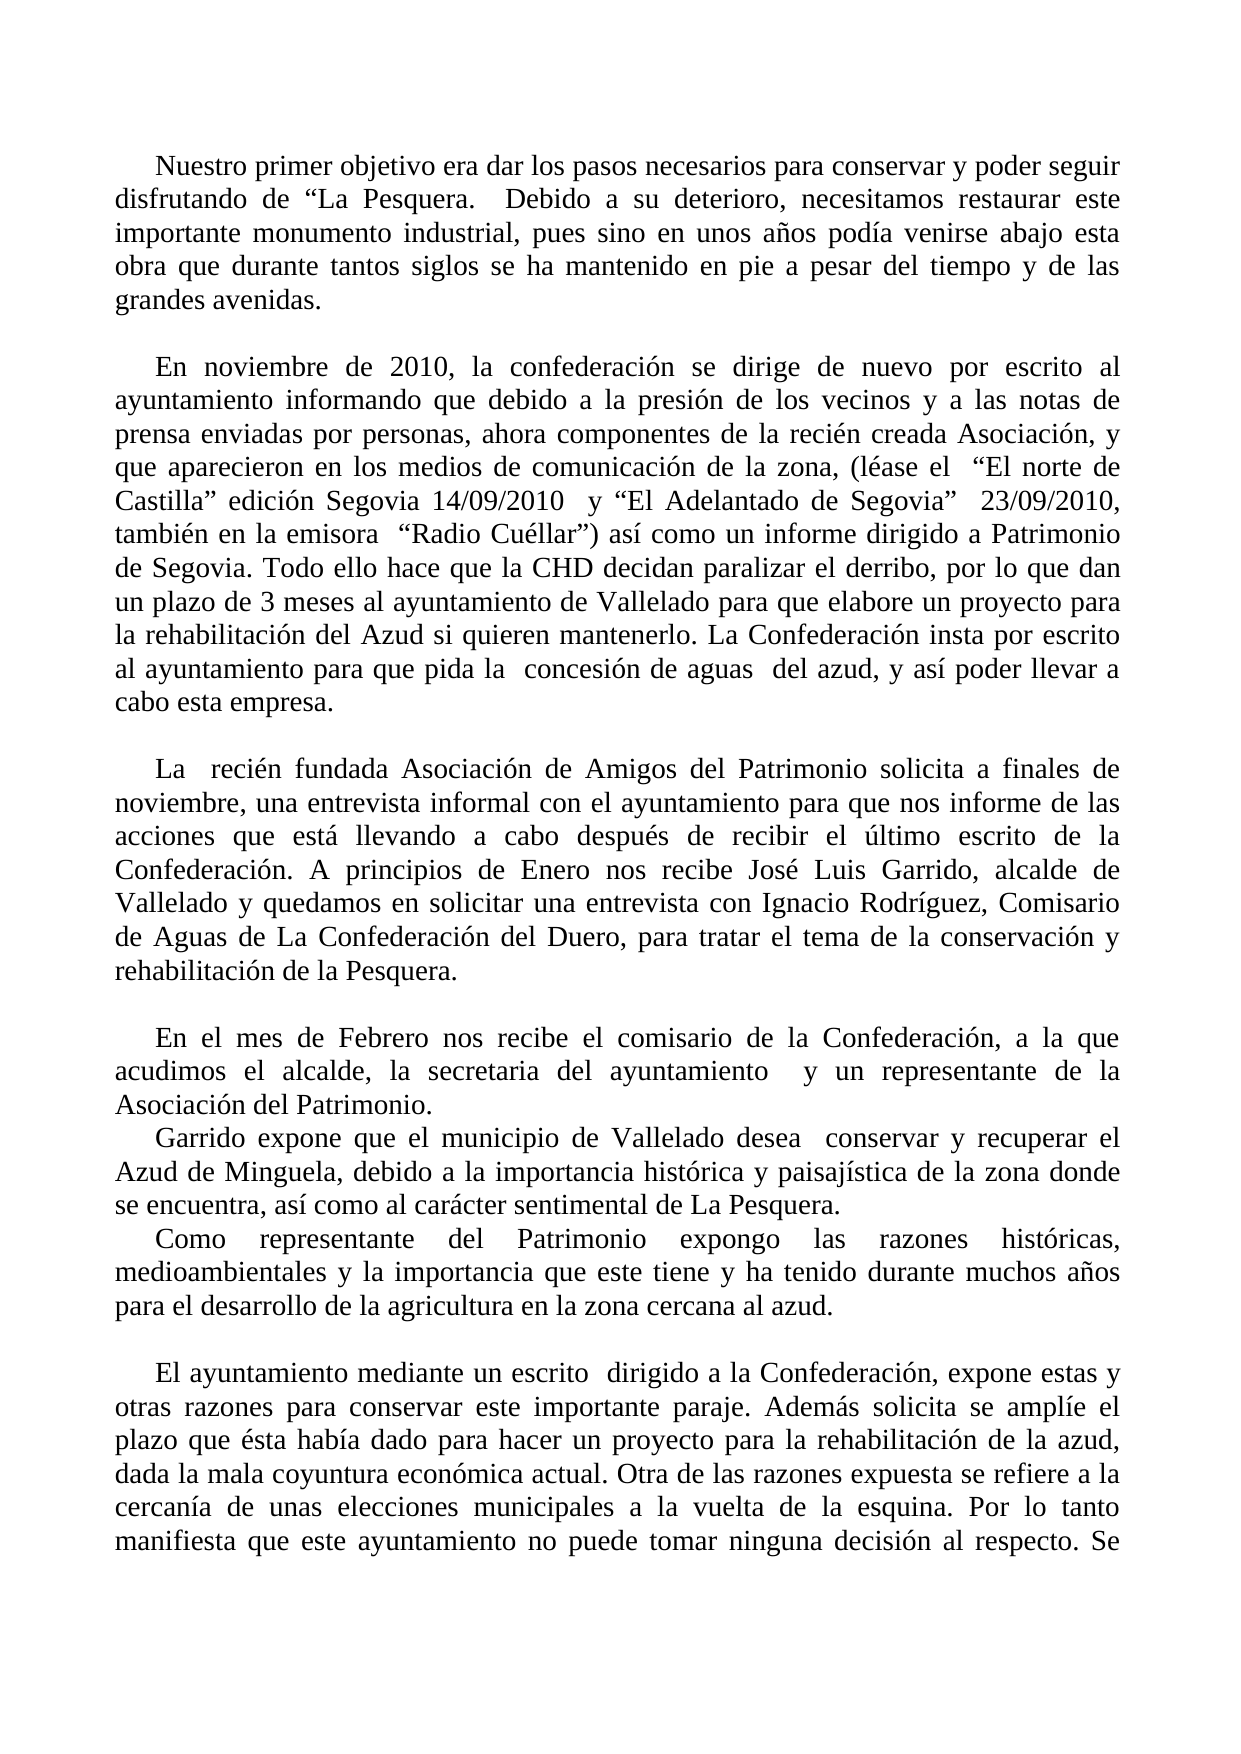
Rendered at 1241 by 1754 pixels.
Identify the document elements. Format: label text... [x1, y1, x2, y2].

text El ayuntamiento mediante un escrito dirigido a la Confederación, expone estas y otras razones para conservar este importante paraje. Además solicita se amplíe el plazo que ésta había dado para hacer un proyecto para la rehabilitación de la azud, dada la mala coyuntura económica actual. Otra de las razones expuesta se refiere a la cercanía de unas elecciones municipales a la vuelta de la esquina. Por lo tanto manifiesta que este ayuntamiento no puede tomar ninguna decisión al respecto. Se [114, 1355, 1122, 1556]
text Como representante del Patrimonio expongo las razones históricas, medioambientales y la importancia que este tiene y ha tenido durante muchos años para el desarrollo de la agricultura en la zona cercana al azud. [114, 1221, 1122, 1322]
text En el mes de Febrero nos recibe el comisario de la Confederación, a la que acudimos el alcalde, la secretaria del ayuntamiento y un representante de la Asociación del Patrimonio. [114, 1020, 1122, 1120]
text En noviembre de 2010, la confederación se dirige de nuevo por escrito al ayuntamiento informando que debido a la presión de los vecinos y a las notas de prensa enviadas por personas, ahora componentes de la recién creada Asociación, y que aparecieron en los medios de comunicación de la zona, (léase el “El norte de Castilla” edición Segovia 14/09/2010 y “El Adelantado de Segovia” 23/09/2010, también en la emisora “Radio Cuéllar”) así como un informe dirigido a Patrimonio de Segovia. Todo ello hace que la CHD decidan paralizar el derribo, por lo que dan un plazo de 3 meses al ayuntamiento de Vallelado para que elabore un proyecto para la rehabilitación del Azud si quieren mantenerlo. La Confederación insta por escrito al ayuntamiento para que pida la concesión de aguas del azud, y así poder llevar a cabo esta empresa. [114, 349, 1122, 718]
text La recién fundada Asociación de Amigos del Patrimonio solicita a finales de noviembre, una entrevista informal con el ayuntamiento para que nos informe de las acciones que está llevando a cabo después de recibir el último escrito de la Confederación. A principios de Enero nos recibe José Luis Garrido, alcalde de Vallelado y quedamos en solicitar una entrevista con Ignacio Rodríguez, Comisario de Aguas de La Confederación del Duero, para tratar el tema de la conservación y rehabilitación de la Pesquera. [114, 751, 1122, 986]
text Garrido expone que el municipio de Vallelado desea conservar y recuperar el Azud de Minguela, debido a la importancia histórica y paisajística de la zona donde se encuentra, así como al carácter sentimental de La Pesquera. [114, 1120, 1122, 1221]
text Nuestro primer objetivo era dar los pasos necesarios para conservar y poder seguir disfrutando de “La Pesquera. Debido a su deterioro, necesitamos restaurar este importante monumento industrial, pues sino en unos años podía venirse abajo esta obra que durante tantos siglos se ha mantenido en pie a pesar del tiempo y de las grandes avenidas. [114, 148, 1122, 315]
